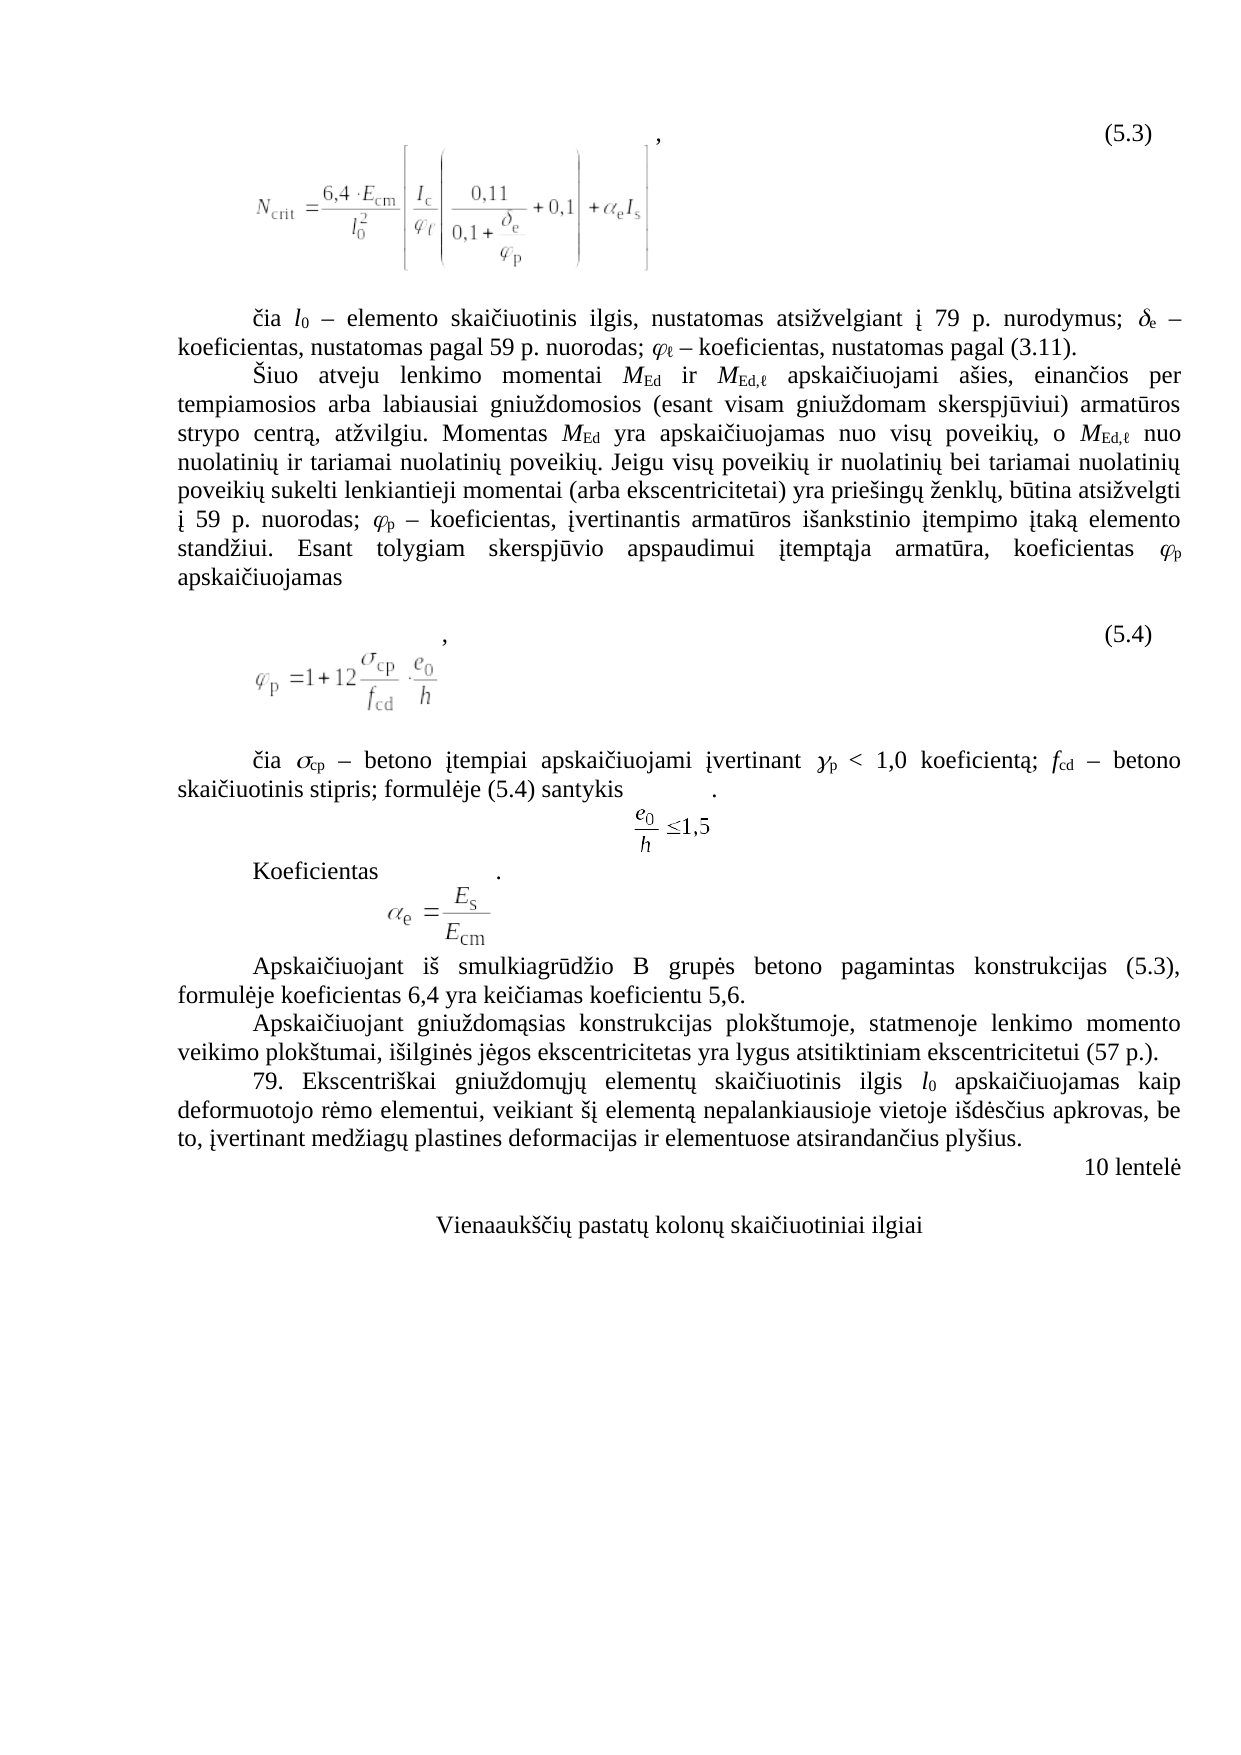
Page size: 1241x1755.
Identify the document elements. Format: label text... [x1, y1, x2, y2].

text Šiuo atveju lenkimo momentai MEd ir MEd,ℓ apskaičiuojami ašies, einančios per tempiamosios arba labiausiai gniuždomosios (esant visam gniuždomam skerspjūviui) armatūros strypo centrą, atžvilgiu. Momentas MEd yra apskaičiuojamas nuo visų poveikių, o MEd,ℓ nuo nuolatinių ir tariamai nuolatinių poveikių. Jeigu visų poveikių ir nuolatinių bei tariamai nuolatinių poveikių sukelti lenkiantieji momentai (arba ekscentricitetai) yra priešingų ženklų, būtina atsižvelgti į 59 p. nuorodas; jp – koeficientas, įvertinantis armatūros išankstinio įtempimo įtaką elemento standžiui. Esant tolygiam skerspjūvio apspaudimui įtemptąja armatūra, koeficientas jp apskaičiuojamas [177, 361, 1181, 591]
text Koeficientas . [177, 856, 1181, 951]
text , (5.4) [177, 619, 1181, 716]
text čia scp – betono įtempiai apskaičiuojami įvertinant gp < 1,0 koeficientą; fcd – betono skaičiuotinis stipris; formulėje (5.4) santykis . [177, 745, 1181, 856]
text Vienaaukščių pastatų kolonų skaičiuotiniai ilgiai [177, 1210, 1181, 1238]
text 79. Ekscentriškai gniuždomųjų elementų skaičiuotinis ilgis l0 apskaičiuojamas kaip deformuotojo rėmo elementui, veikiant šį elementą nepalankiausioje vietoje išdėsčius apkrovas, be to, įvertinant medžiagų plastines deformacijas ir elementuose atsirandančius plyšius. [177, 1066, 1181, 1152]
text 10 lentelė [177, 1152, 1181, 1181]
text Apskaičiuojant iš smulkiagrūdžio B grupės betono pagamintas konstrukcijas (5.3), formulėje koeficientas 6,4 yra keičiamas koeficientu 5,6. [177, 951, 1181, 1008]
text Apskaičiuojant gniuždomąsias konstrukcijas plokštumoje, statmenoje lenkimo momento veikimo plokštumai, išilginės jėgos ekscentricitetas yra lygus atsitiktiniam ekscentricitetui (57 p.). [177, 1008, 1181, 1066]
text , (5.3) [177, 118, 1181, 274]
text čia l0 – elemento skaičiuotinis ilgis, nustatomas atsižvelgiant į 79 p. nurodymus; de – koeficientas, nustatomas pagal 59 p. nuorodas; jℓ – koeficientas, nustatomas pagal (3.11). [177, 303, 1181, 361]
